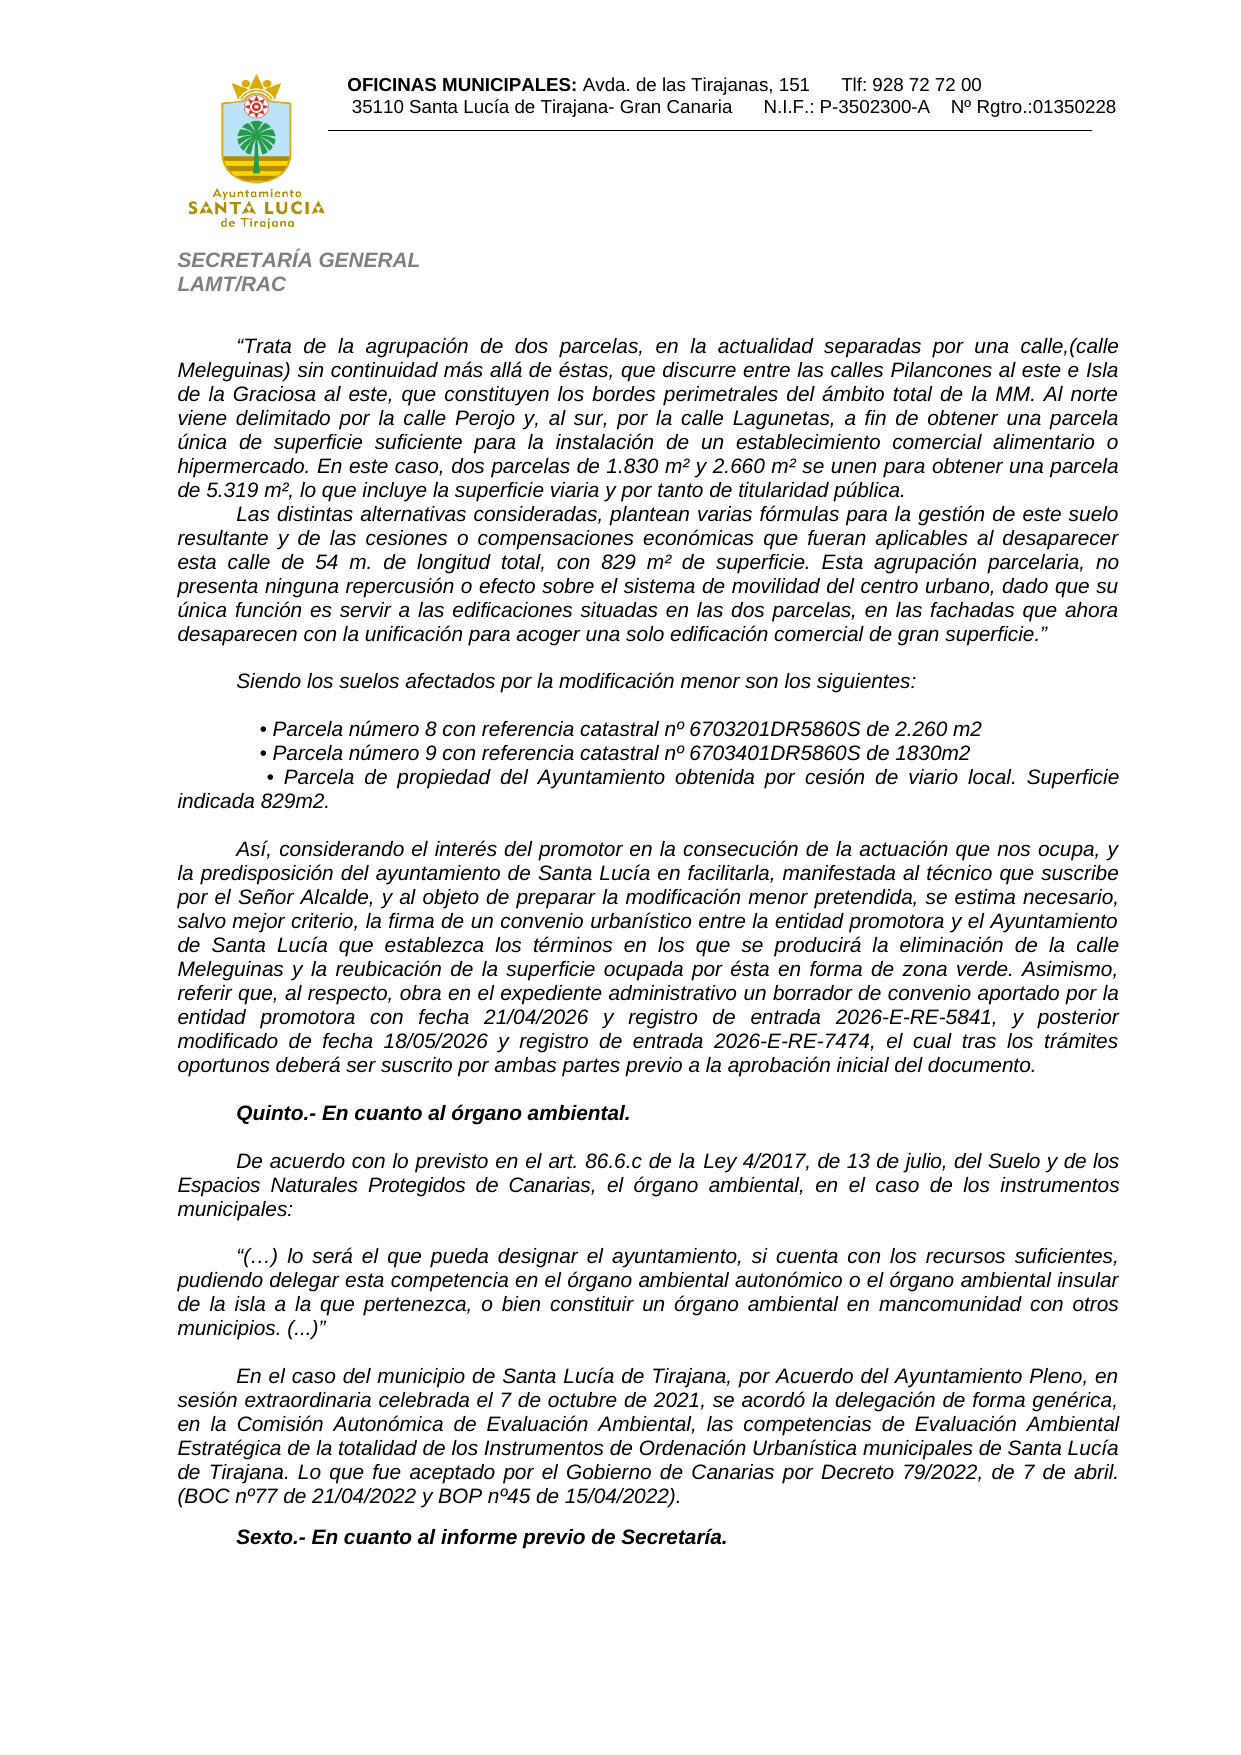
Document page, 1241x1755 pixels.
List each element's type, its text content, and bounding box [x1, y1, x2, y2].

text De acuerdo con lo previsto en el art. 86.6.c de la Ley 4/2017, de 13 de julio, del Suelo y de los Espacios Naturales Protegidos de Canarias, el órgano ambiental, en el caso de los instrumentos municipales: [177, 1148, 1122, 1220]
text Siendo los suelos afectados por la modificación menor son los siguientes: [177, 669, 1122, 693]
text Sexto.- En cuanto al informe previo de Secretaría. [177, 1524, 1122, 1548]
text “Trata de la agrupación de dos parcelas, en la actualidad separadas por una calle,(calle Meleguinas) sin continuidad más allá de éstas, que discurre entre las calles Pilancones al este e Isla de la Graciosa al este, que constituyen los bordes perimetrales del ámbito total de la MM. Al norte viene delimitado por la calle Perojo y, al sur, por la calle Lagunetas, a fin de obtener una parcela única de superficie suficiente para la instalación de un establecimiento comercial alimentario o hipermercado. En este caso, dos parcelas de 1.830 m² y 2.660 m² se unen para obtener una parcela de 5.319 m², lo que incluye la superficie viaria y por tanto de titularidad pública. [177, 334, 1122, 502]
text • Parcela de propiedad del Ayuntamiento obtenida por cesión de viario local. Superficie indicada 829m2. [177, 765, 1122, 813]
text “(…) lo será el que pueda designar el ayuntamiento, si cuenta con los recursos suficientes, pudiendo delegar esta competencia en el órgano ambiental autonómico o el órgano ambiental insular de la isla a la que pertenezca, o bien constituir un órgano ambiental en mancomunidad con otros municipios. (...)” [177, 1244, 1122, 1340]
text Quinto.- En cuanto al órgano ambiental. [177, 1101, 1122, 1124]
text Las distintas alternativas consideradas, plantean varias fórmulas para la gestión de este suelo resultante y de las cesiones o compensaciones económicas que fueran aplicables al desaparecer esta calle de 54 m. de longitud total, con 829 m² de superficie. Esta agrupación parcelaria, no presenta ninguna repercusión o efecto sobre el sistema de movilidad del centro urbano, dado que su única función es servir a las edificaciones situadas en las dos parcelas, en las fachadas que ahora desaparecen con la unificación para acoger una solo edificación comercial de gran superficie.” [177, 502, 1122, 645]
text • Parcela número 8 con referencia catastral nº 6703201DR5860S de 2.260 m2 [177, 717, 1122, 741]
text Así, considerando el interés del promotor en la consecución de la actuación que nos ocupa, y la predisposición del ayuntamiento de Santa Lucía en facilitarla, manifestada al técnico que suscribe por el Señor Alcalde, y al objeto de preparar la modificación menor pretendida, se estima necesario, salvo mejor criterio, la firma de un convenio urbanístico entre la entidad promotora y el Ayuntamiento de Santa Lucía que establezca los términos en los que se producirá la eliminación de la calle Meleguinas y la reubicación de la superficie ocupada por ésta en forma de zona verde. Asimismo, referir que, al respecto, obra en el expediente administrativo un borrador de convenio aportado por la entidad promotora con fecha 21/04/2026 y registro de entrada 2026-E-RE-5841, y posterior modificado de fecha 18/05/2026 y registro de entrada 2026-E-RE-7474, el cual tras los trámites oportunos deberá ser suscrito por ambas partes previo a la aprobación inicial del documento. [177, 837, 1122, 1077]
text En el caso del municipio de Santa Lucía de Tirajana, por Acuerdo del Ayuntamiento Pleno, en sesión extraordinaria celebrada el 7 de octubre de 2021, se acordó la delegación de forma genérica, en la Comisión Autonómica de Evaluación Ambiental, las competencias de Evaluación Ambiental Estratégica de la totalidad de los Instrumentos de Ordenación Urbanística municipales de Santa Lucía de Tirajana. Lo que fue aceptado por el Gobierno de Canarias por Decreto 79/2022, de 7 de abril. (BOC nº77 de 21/04/2022 y BOP nº45 de 15/04/2022). [177, 1364, 1122, 1508]
text • Parcela número 9 con referencia catastral nº 6703401DR5860S de 1830m2 [177, 741, 1122, 765]
